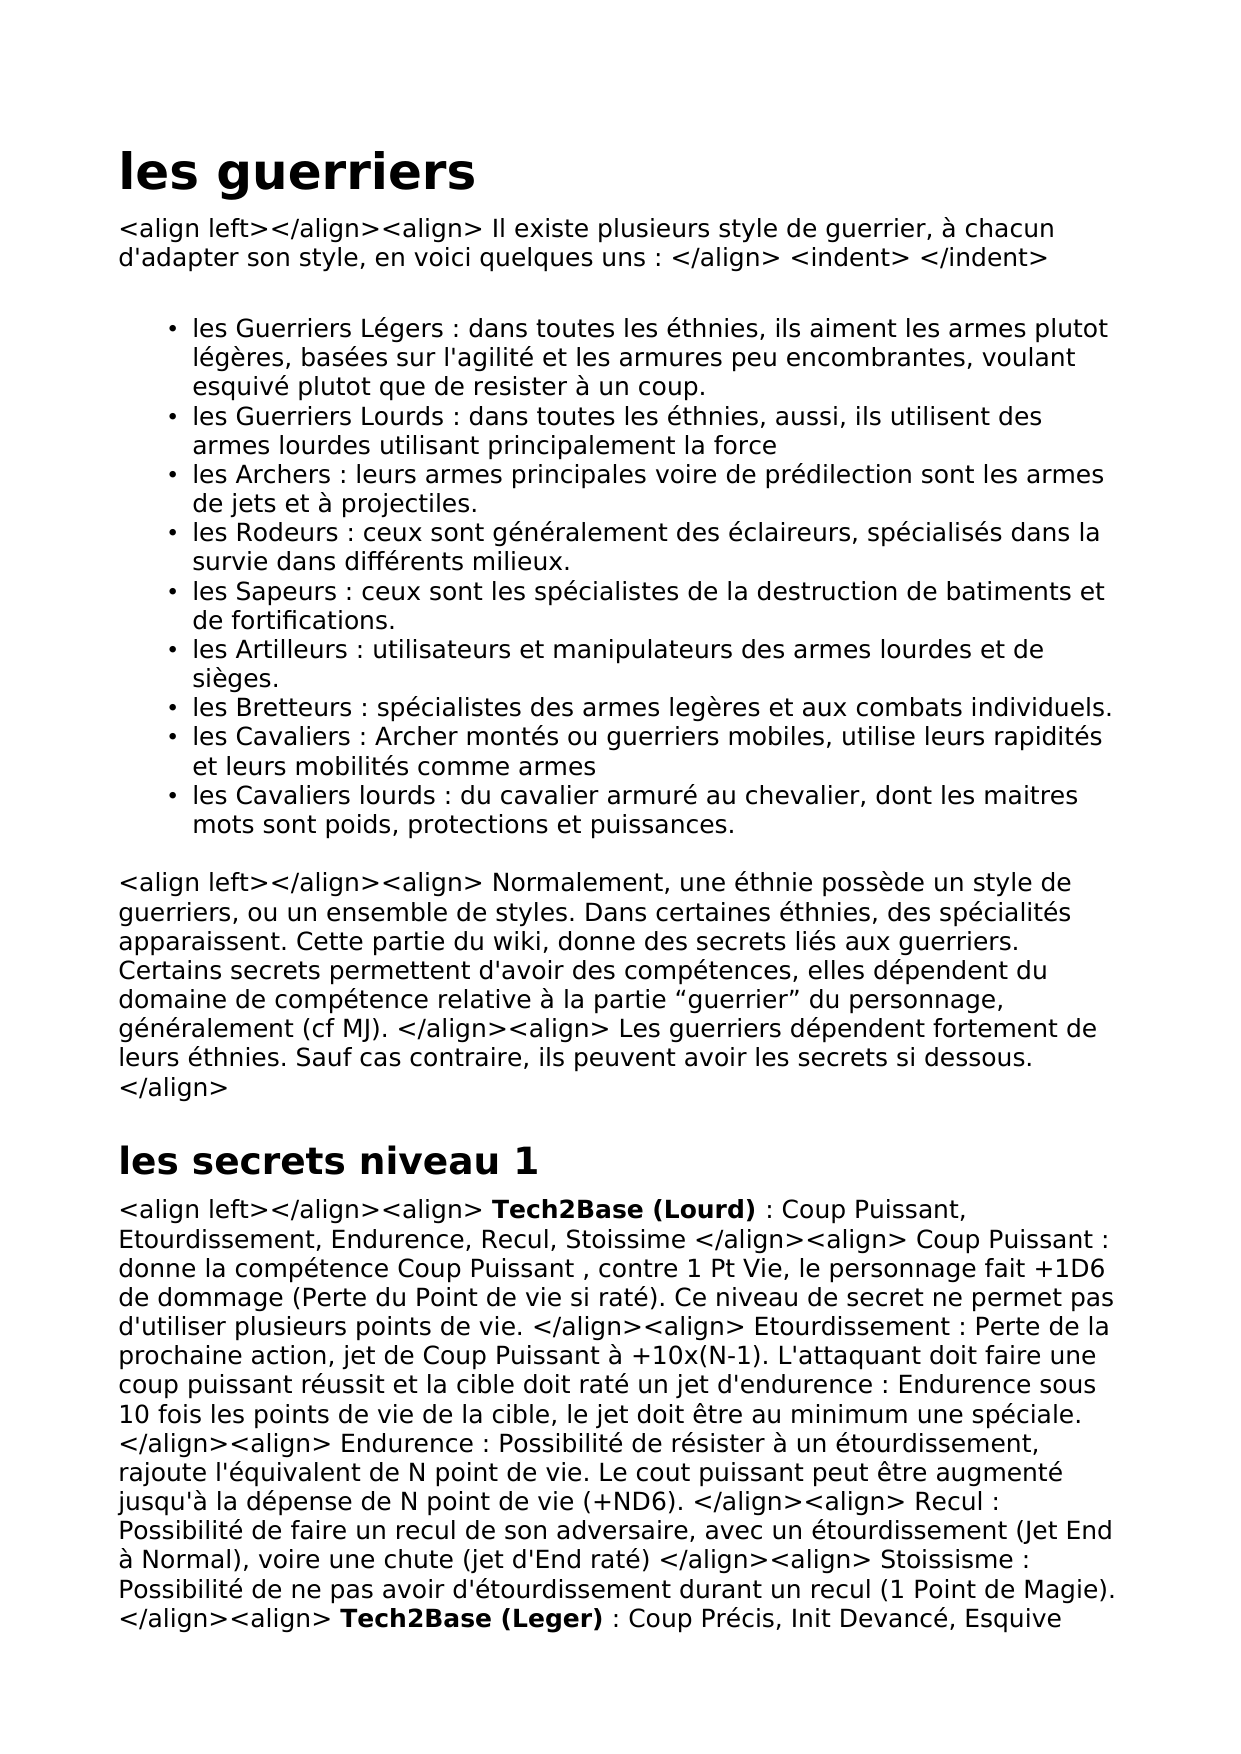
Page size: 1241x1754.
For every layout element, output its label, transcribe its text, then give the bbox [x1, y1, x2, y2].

list les Archers : leurs armes principales voire de prédilection sont les armes de jets et à projectiles. [177, 460, 1122, 518]
list les Bretteurs : spécialistes des armes legères et aux combats individuels. [177, 693, 1122, 722]
list les Artilleurs : utilisateurs et manipulateurs des armes lourdes et de sièges. [177, 635, 1122, 693]
list les Cavaliers : Archer montés ou guerriers mobiles, utilise leurs rapidités et leurs mobilités comme armes [177, 722, 1122, 781]
list les Rodeurs : ceux sont généralement des éclaireurs, spécialisés dans la survie dans différents milieux. [177, 518, 1122, 577]
list les Cavaliers lourds : du cavalier armuré au chevalier, dont les maitres mots sont poids, protections et puissances. [177, 781, 1122, 839]
list les Guerriers Légers : dans toutes les éthnies, ils aiment les armes plutot légères, basées sur l'agilité et les armures peu encombrantes, voulant esquivé plutot que de resister à un coup. [177, 314, 1122, 402]
text <align left></align><align> Tech2Base (Lourd) : Coup Puissant, Etourdissement, Endurence, Recul, Stoissime </align><align> Coup Puissant : donne la compétence Coup Puissant , contre 1 Pt Vie, le personnage fait +1D6 de dommage (Perte du Point de vie si raté). Ce niveau de secret ne permet pas d'utiliser plusieurs points de vie. </align><align> Etourdissement : Perte de la prochaine action, jet de Coup Puissant à +10x(N-1). L'attaquant doit faire une coup puissant réussit et la cible doit raté un jet d'endurence : Endurence sous 10 fois les points de vie de la cible, le jet doit être au minimum une spéciale. </align><align> Endurence : Possibilité de résister à un étourdissement, rajoute l'équivalent de N point de vie. Le cout puissant peut être augmenté jusqu'à la dépense de N point de vie (+ND6). </align><align> Recul : Possibilité de faire un recul de son adversaire, avec un étourdissement (Jet End à Normal), voire une chute (jet d'End raté) </align><align> Stoissisme : Possibilité de ne pas avoir d'étourdissement durant un recul (1 Point de Magie). </align><align> Tech2Base (Leger) : Coup Précis, Init Devancé, Esquive [118, 1196, 1122, 1633]
subtitle les secrets niveau 1 [118, 1139, 1122, 1183]
list les Guerriers Lourds : dans toutes les éthnies, aussi, ils utilisent des armes lourdes utilisant principalement la force [177, 402, 1122, 460]
subtitle les guerriers [118, 143, 1122, 201]
text <align left></align><align> Normalement, une éthnie possède un style de guerriers, ou un ensemble de styles. Dans certaines éthnies, des spécialités apparaissent. Cette partie du wiki, donne des secrets liés aux guerriers. Certains secrets permettent d'avoir des compétences, elles dépendent du domaine de compétence relative à la partie “guerrier” du personnage, généralement (cf MJ). </align><align> Les guerriers dépendent fortement de leurs éthnies. Sauf cas contraire, ils peuvent avoir les secrets si dessous. </align> [118, 869, 1122, 1102]
list les Sapeurs : ceux sont les spécialistes de la destruction de batiments et de fortifications. [177, 577, 1122, 635]
text <align left></align><align> Il existe plusieurs style de guerrier, à chacun d'adapter son style, en voici quelques uns : </align> <indent> </indent> [118, 214, 1122, 272]
